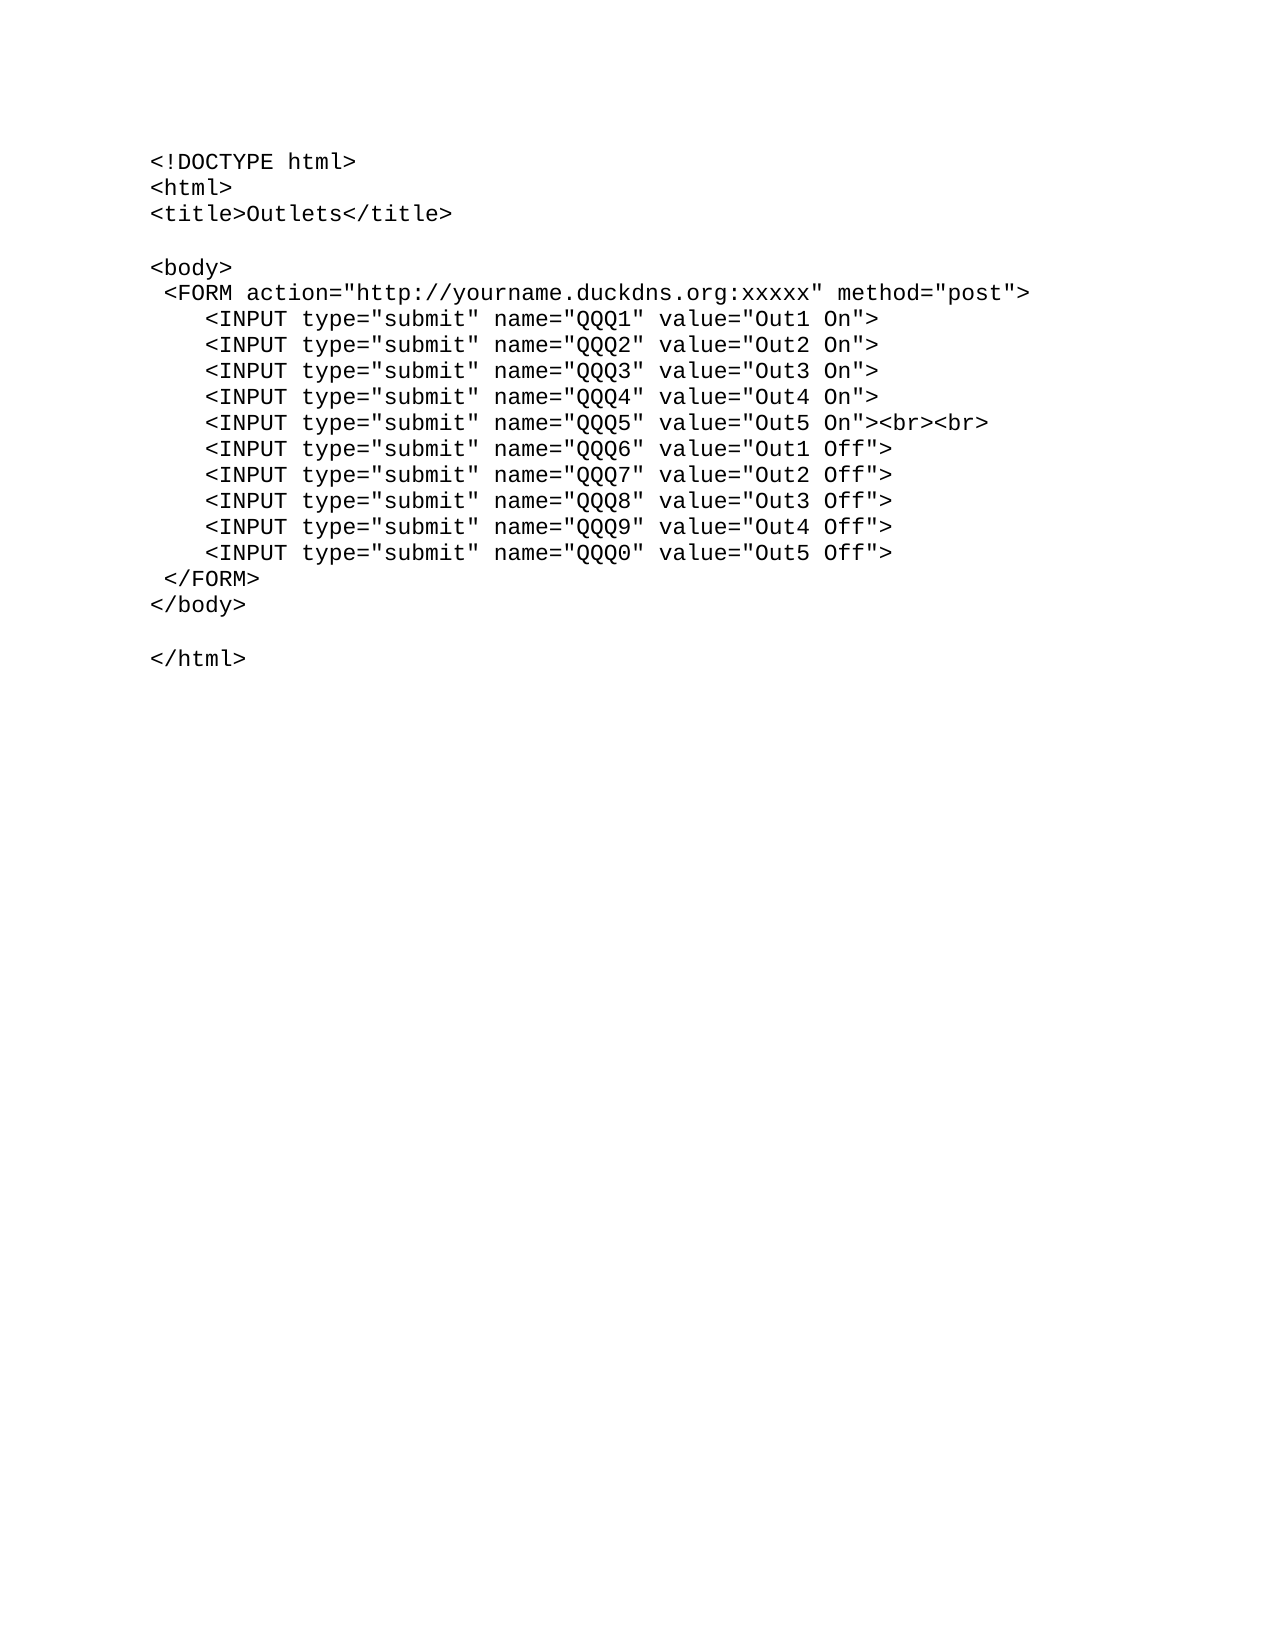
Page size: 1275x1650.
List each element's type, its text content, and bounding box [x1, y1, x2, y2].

text </body> [150, 593, 1125, 619]
text <html> [150, 176, 1125, 202]
text <!DOCTYPE html> [150, 150, 1125, 176]
text <body> [150, 256, 1125, 282]
text <INPUT type="submit" name="QQQ6" value="Out1 Off"> [150, 437, 1125, 463]
text <INPUT type="submit" name="QQQ5" value="Out5 On"><br><br> [150, 411, 1125, 437]
text </html> [150, 647, 1125, 673]
text <FORM action="http://yourname.duckdns.org:xxxxx" method="post"> [150, 282, 1125, 308]
text <title>Outlets</title> [150, 202, 1125, 228]
text <INPUT type="submit" name="QQQ9" value="Out4 Off"> [150, 515, 1125, 541]
text <INPUT type="submit" name="QQQ4" value="Out4 On"> [150, 386, 1125, 411]
text </FORM> [150, 567, 1125, 593]
text <INPUT type="submit" name="QQQ2" value="Out2 On"> [150, 334, 1125, 359]
text <INPUT type="submit" name="QQQ1" value="Out1 On"> [150, 308, 1125, 334]
text <INPUT type="submit" name="QQQ7" value="Out2 Off"> [150, 463, 1125, 489]
text <INPUT type="submit" name="QQQ0" value="Out5 Off"> [150, 541, 1125, 567]
text <INPUT type="submit" name="QQQ8" value="Out3 Off"> [150, 489, 1125, 515]
text <INPUT type="submit" name="QQQ3" value="Out3 On"> [150, 359, 1125, 386]
